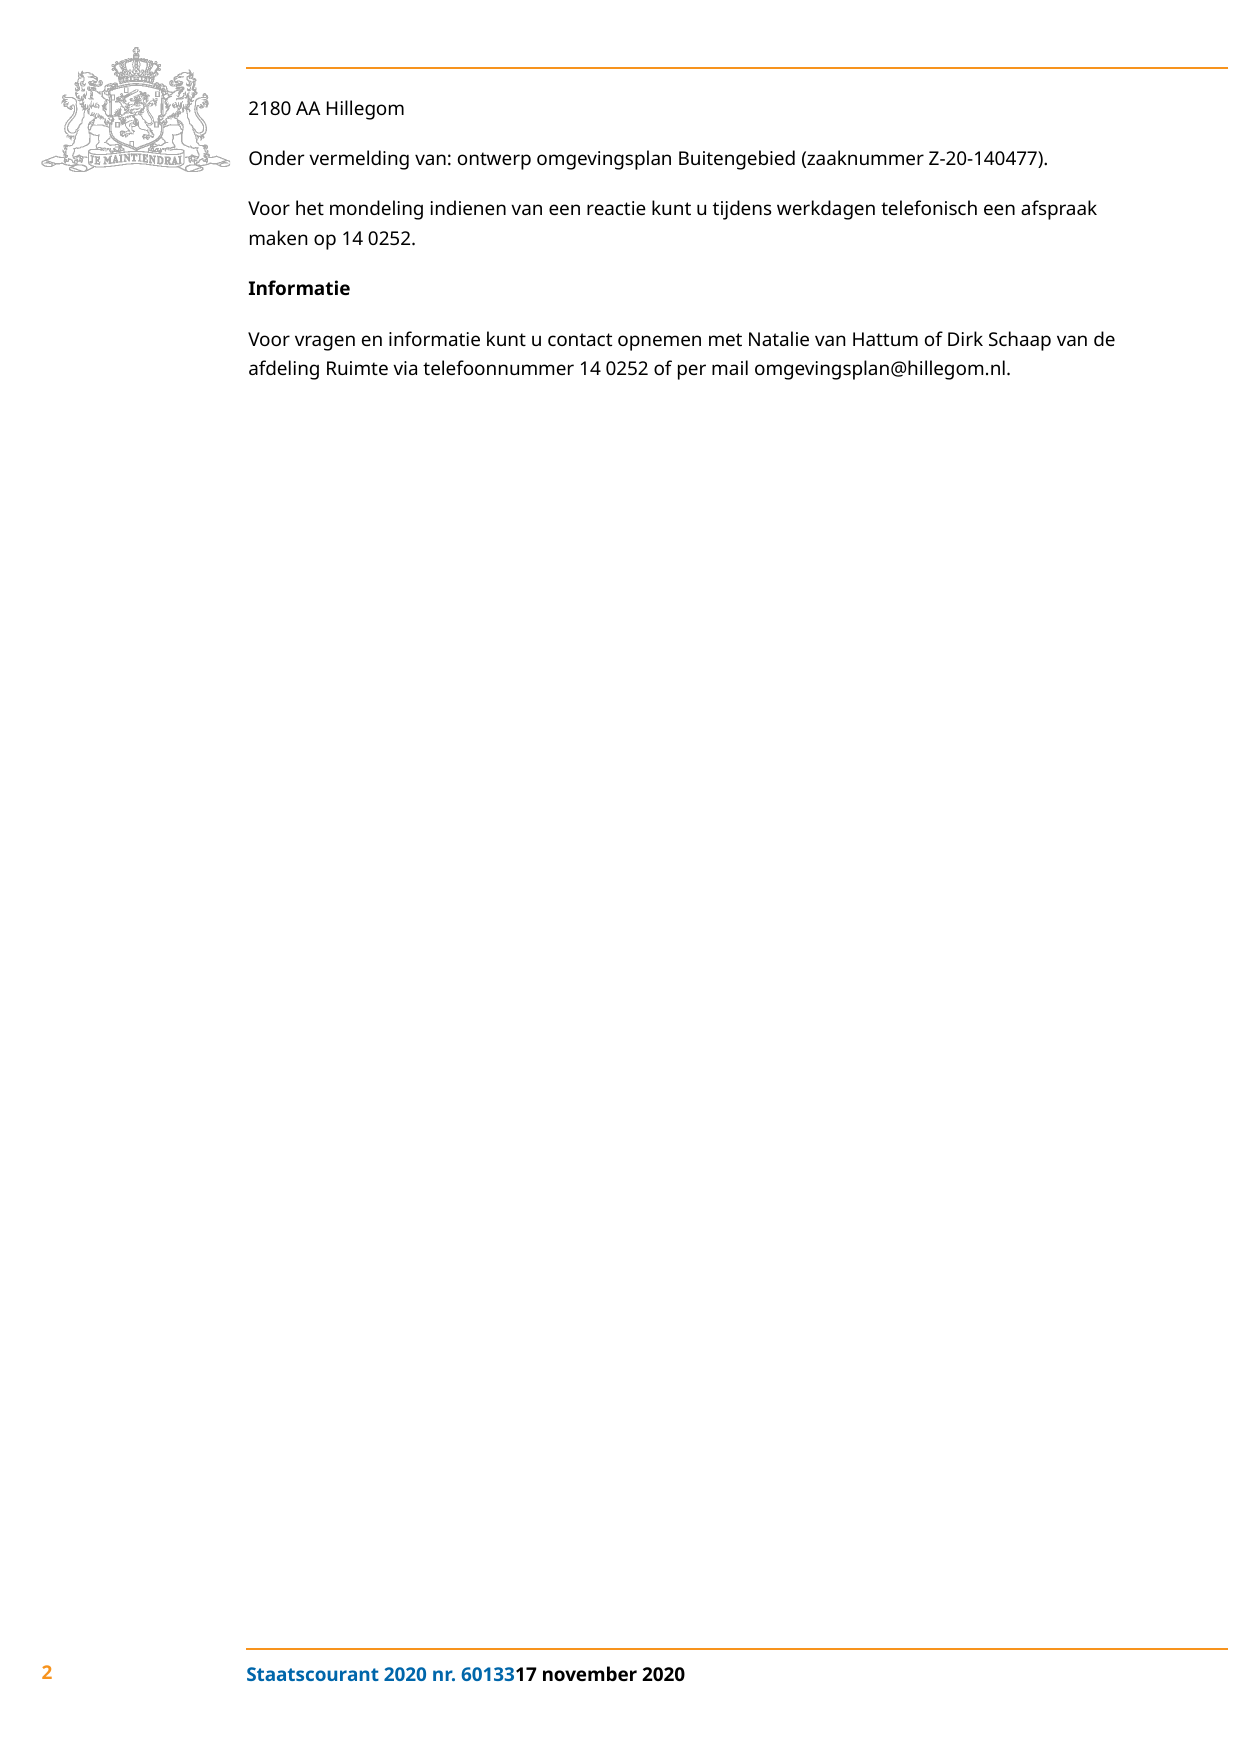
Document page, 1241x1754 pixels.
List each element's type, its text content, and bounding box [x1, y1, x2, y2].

picture [41, 47, 231, 172]
text Informatie [248, 276, 1152, 301]
text Voor het mondeling indienen van een reactie kunt u tijdens werkdagen telefonisch een afspraak maken op 14 0252. [248, 196, 1152, 251]
text Voor vragen en informatie kunt u contact opnemen met Natalie van Hattum of Dirk Schaap van de afdeling Ruimte via telefoonnummer 14 0252 of per mail omgevingsplan@hillegom.nl. [248, 326, 1152, 381]
text 2180 AA Hillegom [248, 95, 1152, 121]
text Onder vermelding van: ontwerp omgevingsplan Buitengebied (zaaknummer Z-20-140477). [248, 145, 1152, 171]
